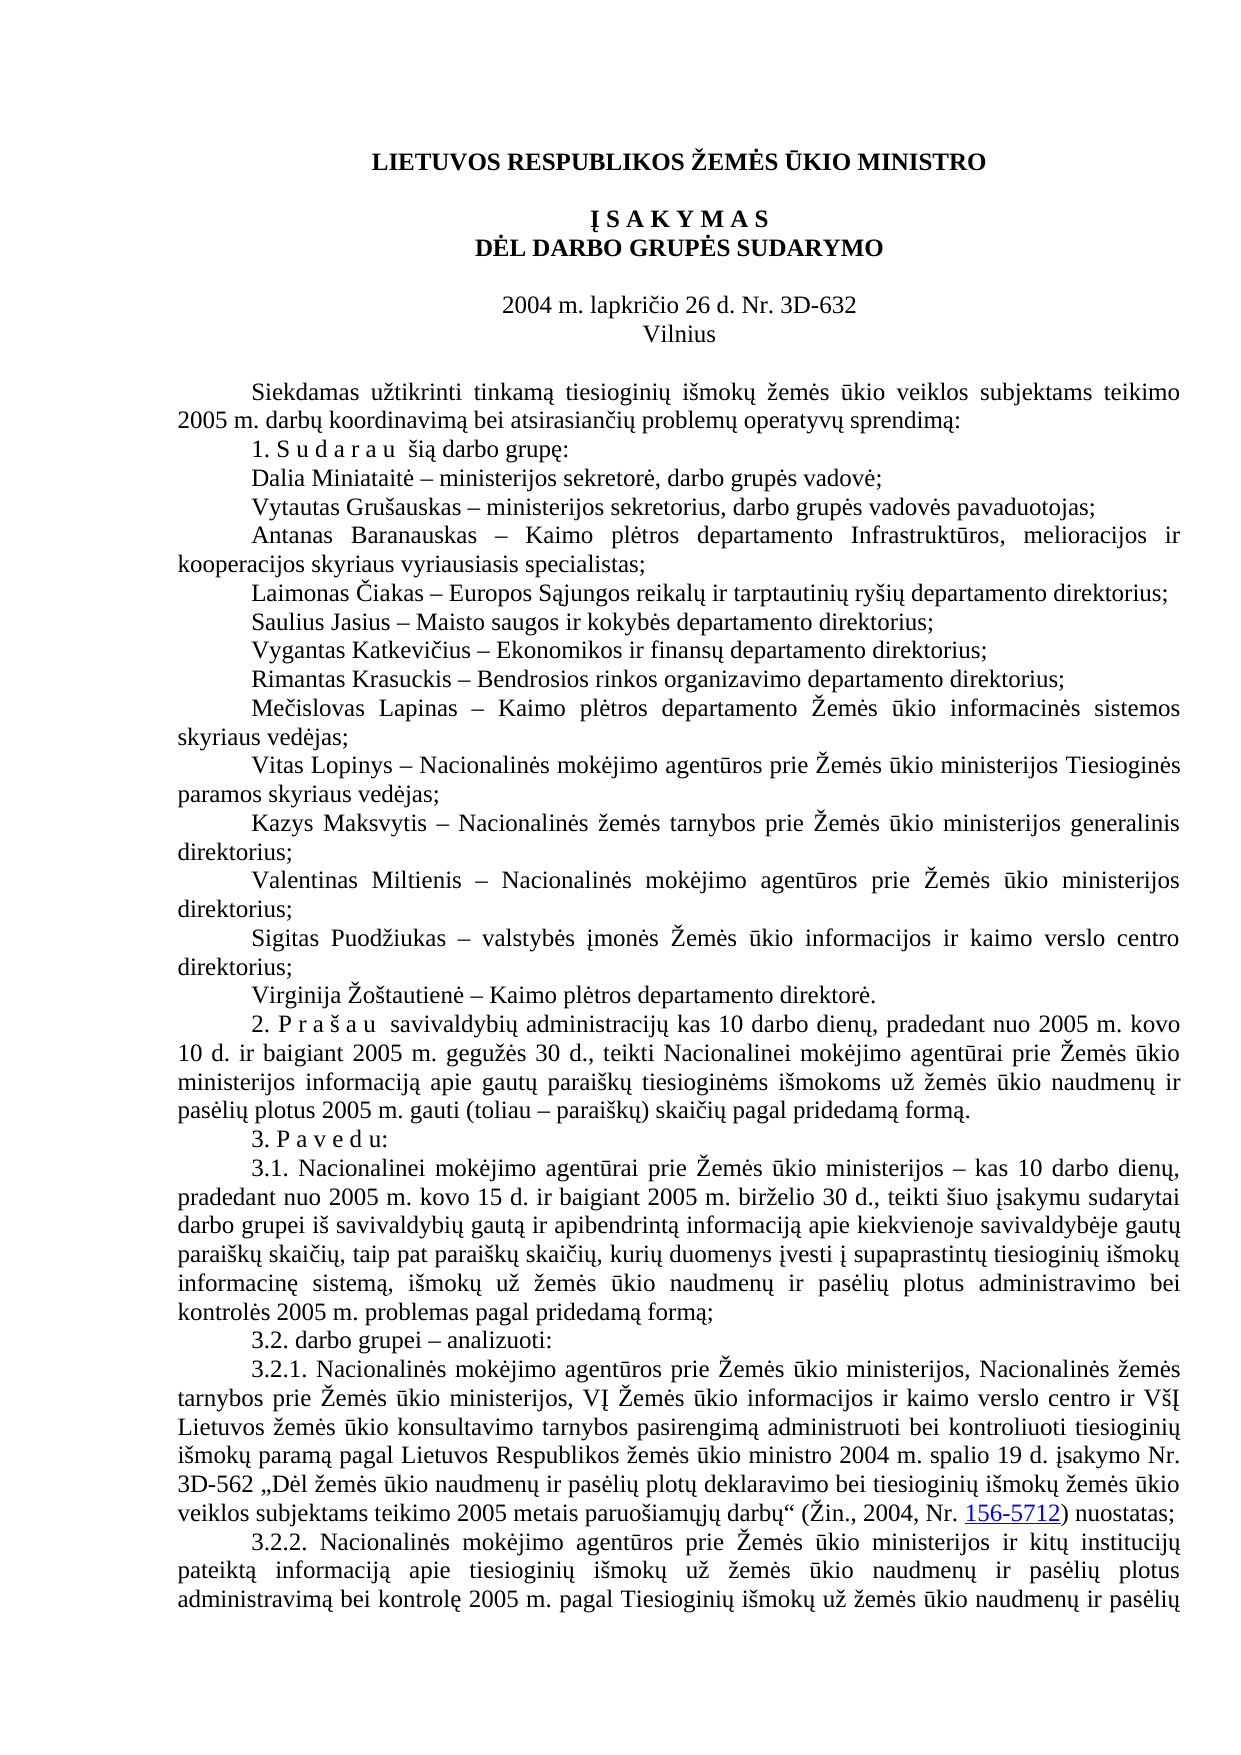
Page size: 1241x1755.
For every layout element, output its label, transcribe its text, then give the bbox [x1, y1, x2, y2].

text Vygantas Katkevičius – Ekonomikos ir finansų departamento direktorius; [177, 636, 1181, 664]
text Antanas Baranauskas – Kaimo plėtros departamento Infrastruktūros, melioracijos ir kooperacijos skyriaus vyriausiasis specialistas; [177, 521, 1181, 578]
text Į S A K Y M A S [177, 204, 1181, 233]
text 2. Prašau savivaldybių administracijų kas 10 darbo dienų, pradedant nuo 2005 m. kovo 10 d. ir baigiant 2005 m. gegužės 30 d., teikti Nacionalinei mokėjimo agentūrai prie Žemės ūkio ministerijos informaciją apie gautų paraiškų tiesioginėms išmokoms už žemės ūkio naudmenų ir pasėlių plotus 2005 m. gauti (toliau – paraiškų) skaičių pagal pridedamą formą. [177, 1009, 1181, 1124]
text DĖL DARBO GRUPĖS SUDARYMO [177, 233, 1181, 262]
text 3.2.2. Nacionalinės mokėjimo agentūros prie Žemės ūkio ministerijos ir kitų institucijų pateiktą informaciją apie tiesioginių išmokų už žemės ūkio naudmenų ir pasėlių plotus administravimą bei kontrolę 2005 m. pagal Tiesioginių išmokų už žemės ūkio naudmenų ir pasėlių [177, 1527, 1181, 1613]
text 2004 m. lapkričio 26 d. Nr. 3D-632 [177, 291, 1181, 319]
text Sigitas Puodžiukas – valstybės įmonės Žemės ūkio informacijos ir kaimo verslo centro direktorius; [177, 923, 1181, 981]
text 3. Pavedu: [177, 1124, 1181, 1153]
text Saulius Jasius – Maisto saugos ir kokybės departamento direktorius; [177, 607, 1181, 636]
text 3.2.1. Nacionalinės mokėjimo agentūros prie Žemės ūkio ministerijos, Nacionalinės žemės tarnybos prie Žemės ūkio ministerijos, VĮ Žemės ūkio informacijos ir kaimo verslo centro ir VšĮ Lietuvos žemės ūkio konsultavimo tarnybos pasirengimą administruoti bei kontroliuoti tiesioginių išmokų paramą pagal Lietuvos Respublikos žemės ūkio ministro 2004 m. spalio 19 d. įsakymo Nr. 3D-562 „Dėl žemės ūkio naudmenų ir pasėlių plotų deklaravimo bei tiesioginių išmokų žemės ūkio veiklos subjektams teikimo 2005 metais paruošiamųjų darbų“ (Žin., 2004, Nr. 156-5712) nuostatas; [177, 1354, 1181, 1527]
text Rimantas Krasuckis – Bendrosios rinkos organizavimo departamento direktorius; [177, 664, 1181, 693]
text Kazys Maksvytis – Nacionalinės žemės tarnybos prie Žemės ūkio ministerijos generalinis direktorius; [177, 808, 1181, 866]
text Vytautas Grušauskas – ministerijos sekretorius, darbo grupės vadovės pavaduotojas; [177, 492, 1181, 521]
text 1. Sudarau šią darbo grupę: [177, 434, 1181, 463]
text LIETUVOS RESPUBLIKOS ŽEMĖS ŪKIO MINISTRO [177, 147, 1181, 176]
text 3.2. darbo grupei – analizuoti: [177, 1326, 1181, 1354]
text Dalia Miniataitė – ministerijos sekretorė, darbo grupės vadovė; [177, 463, 1181, 492]
text Vitas Lopinys – Nacionalinės mokėjimo agentūros prie Žemės ūkio ministerijos Tiesioginės paramos skyriaus vedėjas; [177, 751, 1181, 808]
text Virginija Žoštautienė – Kaimo plėtros departamento direktorė. [177, 981, 1181, 1009]
text 3.1. Nacionalinei mokėjimo agentūrai prie Žemės ūkio ministerijos – kas 10 darbo dienų, pradedant nuo 2005 m. kovo 15 d. ir baigiant 2005 m. birželio 30 d., teikti šiuo įsakymu sudarytai darbo grupei iš savivaldybių gautą ir apibendrintą informaciją apie kiekvienoje savivaldybėje gautų paraiškų skaičių, taip pat paraiškų skaičių, kurių duomenys įvesti į supaprastintų tiesioginių išmokų informacinę sistemą, išmokų už žemės ūkio naudmenų ir pasėlių plotus administravimo bei kontrolės 2005 m. problemas pagal pridedamą formą; [177, 1153, 1181, 1326]
text Laimonas Čiakas – Europos Sąjungos reikalų ir tarptautinių ryšių departamento direktorius; [177, 578, 1181, 607]
text Siekdamas užtikrinti tinkamą tiesioginių išmokų žemės ūkio veiklos subjektams teikimo 2005 m. darbų koordinavimą bei atsirasiančių problemų operatyvų sprendimą: [177, 377, 1181, 434]
text Valentinas Miltienis – Nacionalinės mokėjimo agentūros prie Žemės ūkio ministerijos direktorius; [177, 866, 1181, 923]
text Vilnius [177, 319, 1181, 348]
text Mečislovas Lapinas – Kaimo plėtros departamento Žemės ūkio informacinės sistemos skyriaus vedėjas; [177, 693, 1181, 751]
